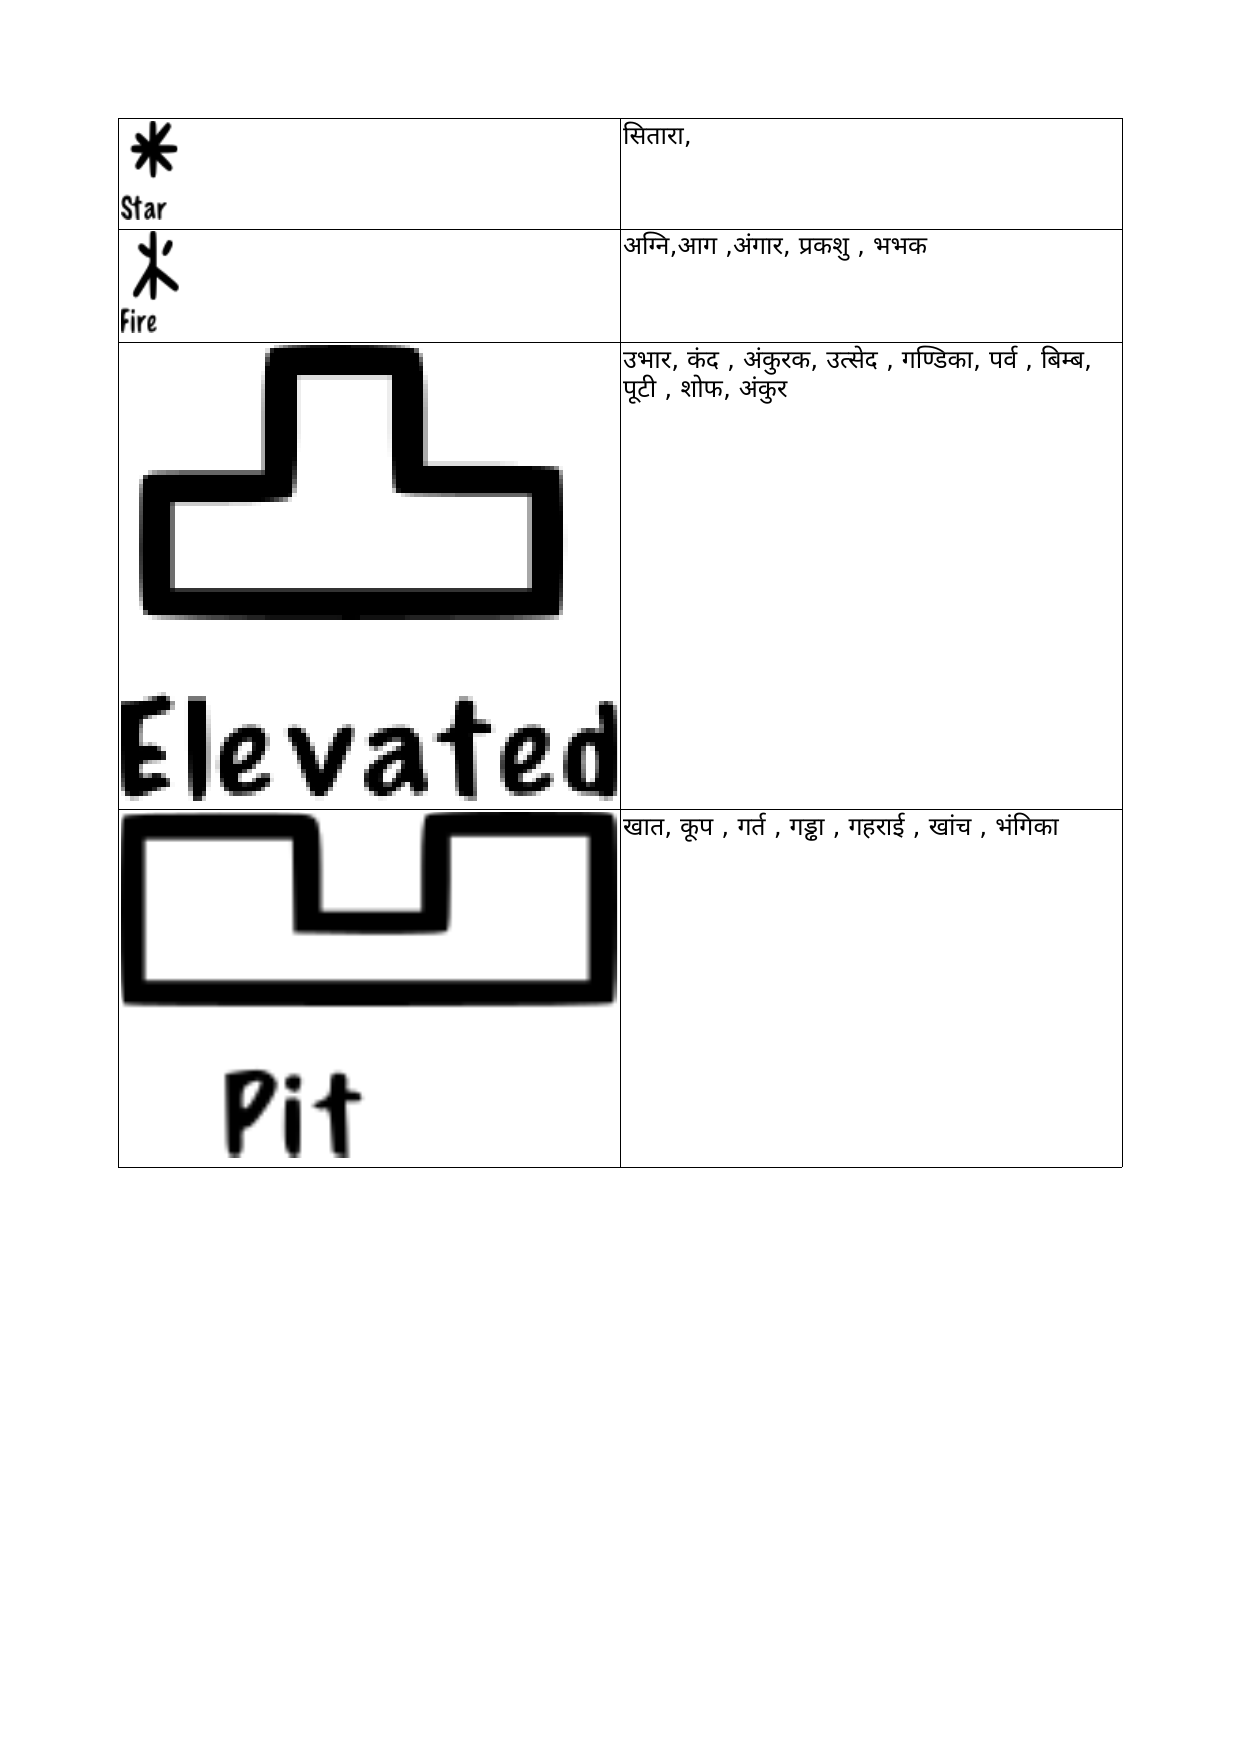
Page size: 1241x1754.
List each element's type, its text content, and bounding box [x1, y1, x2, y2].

table_cell सितारा, [621, 119, 1122, 228]
table_cell खात, कूप , गर्त , गड्ढा , गहराई , खांच , भंगिका [621, 810, 1122, 1167]
picture [121, 812, 618, 1158]
table_cell [119, 230, 620, 342]
table_cell [119, 343, 620, 809]
picture [121, 121, 178, 220]
table_cell [119, 119, 620, 228]
table_cell अग्नि,आग ,अंगार, प्रकशु , भभक [621, 230, 1122, 342]
table_cell [119, 810, 620, 1167]
picture [121, 345, 618, 801]
picture [121, 231, 179, 333]
table_cell उभार, कंद , अंकुरक, उत्सेद , गण्डिका, पर्व , बिम्ब, पूटी , शोफ, अंकुर [621, 343, 1122, 809]
